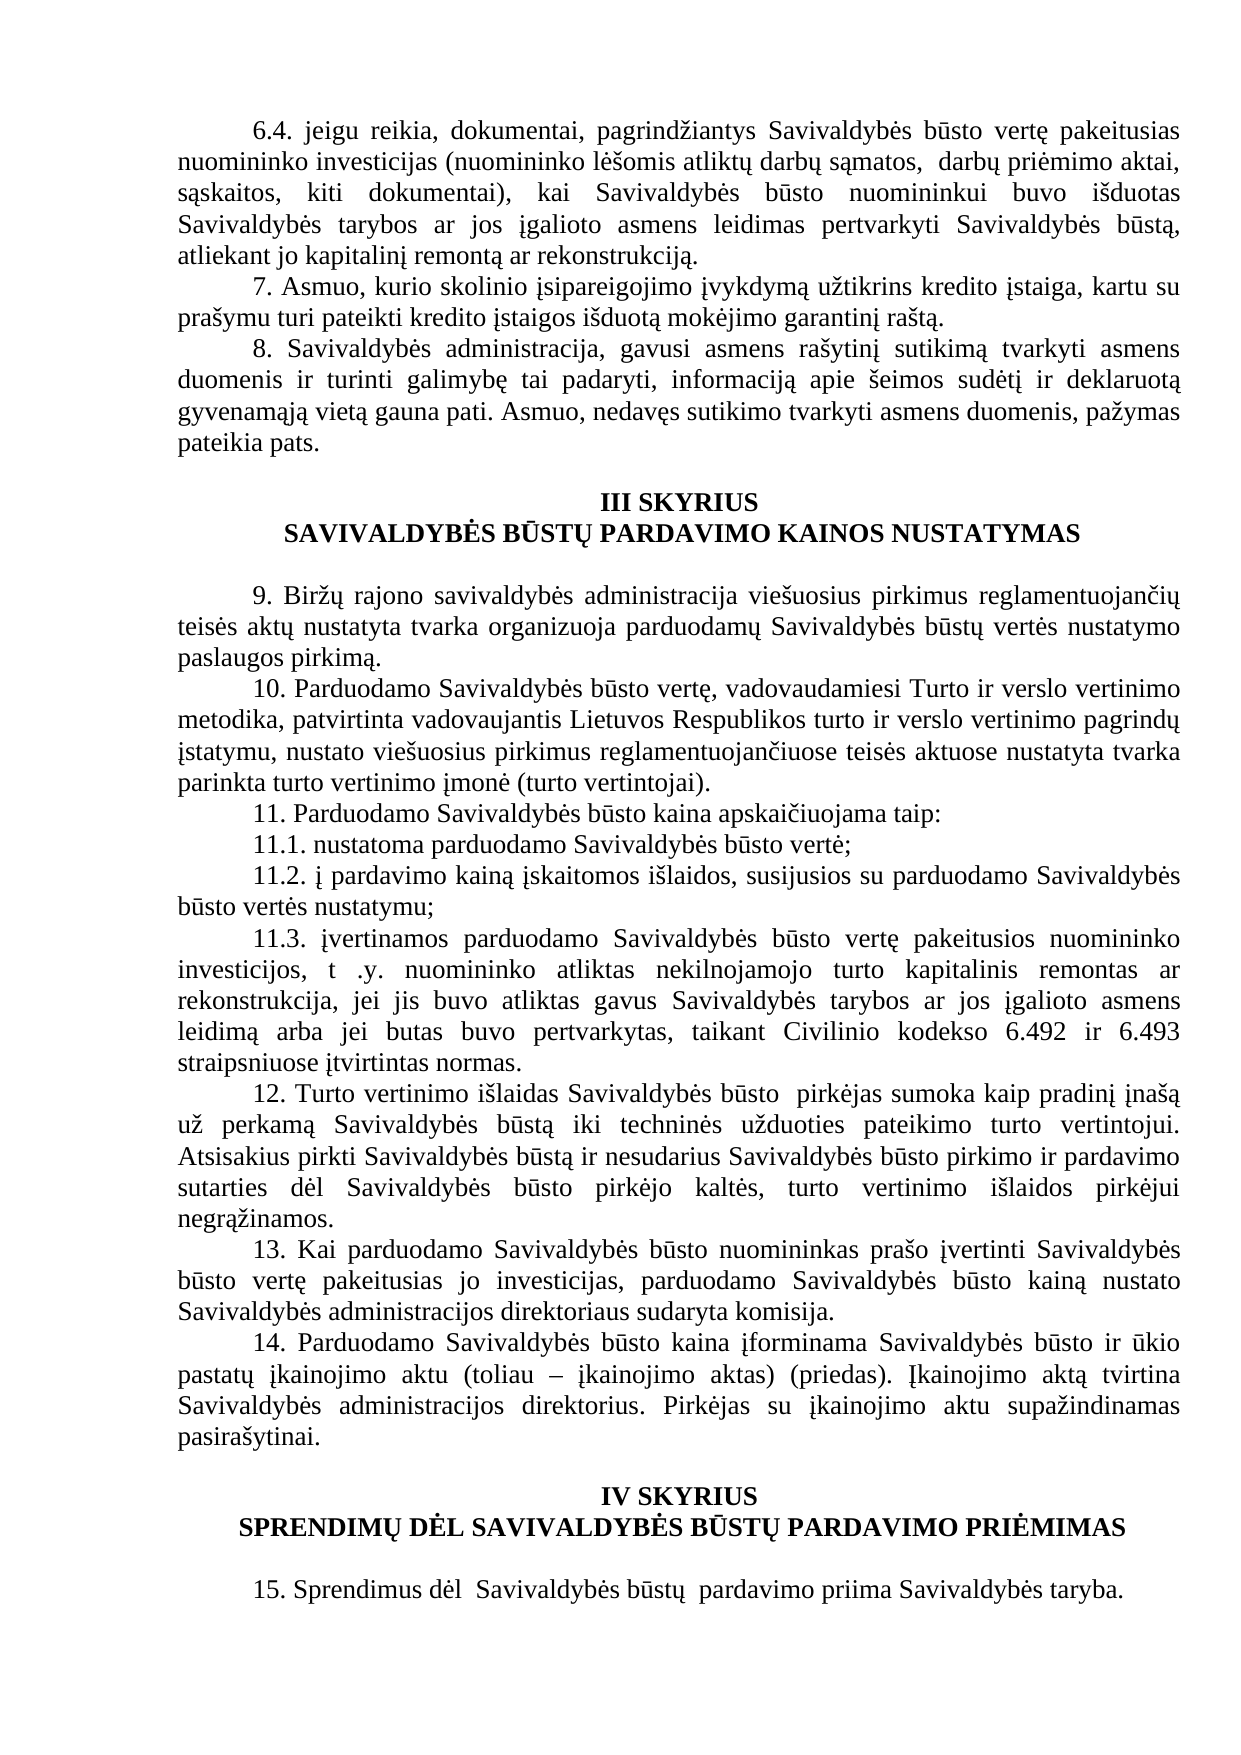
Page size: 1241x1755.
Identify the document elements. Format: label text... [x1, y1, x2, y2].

text 12. Turto vertinimo išlaidas Savivaldybės būsto pirkėjas sumoka kaip pradinį įnašą už perkamą Savivaldybės būstą iki techninės užduoties pateikimo turto vertintojui. Atsisakius pirkti Savivaldybės būstą ir nesudarius Savivaldybės būsto pirkimo ir pardavimo sutarties dėl Savivaldybės būsto pirkėjo kaltės, turto vertinimo išlaidos pirkėjui negrąžinamos. [177, 1077, 1181, 1233]
text 11.3. įvertinamos parduodamo Savivaldybės būsto vertę pakeitusios nuomininko investicijos, t .y. nuomininko atliktas nekilnojamojo turto kapitalinis remontas ar rekonstrukcija, jei jis buvo atliktas gavus Savivaldybės tarybos ar jos įgalioto asmens leidimą arba jei butas buvo pertvarkytas, taikant Civilinio kodekso 6.492 ir 6.493 straipsniuose įtvirtintas normas. [177, 922, 1181, 1077]
text 15. Sprendimus dėl Savivaldybės būstų pardavimo priima Savivaldybės taryba. [177, 1573, 1181, 1604]
text IV SKYRIUS [177, 1480, 1181, 1511]
text 11. Parduodamo Savivaldybės būsto kaina apskaičiuojama taip: [177, 797, 1181, 828]
text SAVIVALDYBĖS BŪSTŲ PARDAVIMO KAINOS NUSTATYMAS [177, 517, 1181, 548]
text 7. Asmuo, kurio skolinio įsipareigojimo įvykdymą užtikrins kredito įstaiga, kartu su prašymu turi pateikti kredito įstaigos išduotą mokėjimo garantinį raštą. [177, 270, 1181, 332]
text SPRENDIMŲ DĖL SAVIVALDYBĖS BŪSTŲ PARDAVIMO PRIĖMIMAS [177, 1511, 1181, 1542]
text 11.2. į pardavimo kainą įskaitomos išlaidos, susijusios su parduodamo Savivaldybės būsto vertės nustatymu; [177, 859, 1181, 922]
text 14. Parduodamo Savivaldybės būsto kaina įforminama Savivaldybės būsto ir ūkio pastatų įkainojimo aktu (toliau – įkainojimo aktas) (priedas). Įkainojimo aktą tvirtina Savivaldybės administracijos direktorius. Pirkėjas su įkainojimo aktu supažindinamas pasirašytinai. [177, 1327, 1181, 1451]
text 9. Biržų rajono savivaldybės administracija viešuosius pirkimus reglamentuojančių teisės aktų nustatyta tvarka organizuoja parduodamų Savivaldybės būstų vertės nustatymo paslaugos pirkimą. [177, 579, 1181, 672]
text 13. Kai parduodamo Savivaldybės būsto nuomininkas prašo įvertinti Savivaldybės būsto vertę pakeitusias jo investicijas, parduodamo Savivaldybės būsto kainą nustato Savivaldybės administracijos direktoriaus sudaryta komisija. [177, 1233, 1181, 1327]
text 6.4. jeigu reikia, dokumentai, pagrindžiantys Savivaldybės būsto vertę pakeitusias nuomininko investicijas (nuomininko lėšomis atliktų darbų sąmatos, darbų priėmimo aktai, sąskaitos, kiti dokumentai), kai Savivaldybės būsto nuomininkui buvo išduotas Savivaldybės tarybos ar jos įgalioto asmens leidimas pertvarkyti Savivaldybės būstą, atliekant jo kapitalinį remontą ar rekonstrukciją. [177, 114, 1181, 270]
text 8. Savivaldybės administracija, gavusi asmens rašytinį sutikimą tvarkyti asmens duomenis ir turinti galimybę tai padaryti, informaciją apie šeimos sudėtį ir deklaruotą gyvenamąją vietą gauna pati. Asmuo, nedavęs sutikimo tvarkyti asmens duomenis, pažymas pateikia pats. [177, 332, 1181, 457]
text 10. Parduodamo Savivaldybės būsto vertę, vadovaudamiesi Turto ir verslo vertinimo metodika, patvirtinta vadovaujantis Lietuvos Respublikos turto ir verslo vertinimo pagrindų įstatymu, nustato viešuosius pirkimus reglamentuojančiuose teisės aktuose nustatyta tvarka parinkta turto vertinimo įmonė (turto vertintojai). [177, 672, 1181, 797]
text 11.1. nustatoma parduodamo Savivaldybės būsto vertė; [177, 828, 1181, 859]
text III SKYRIUS [177, 486, 1181, 517]
